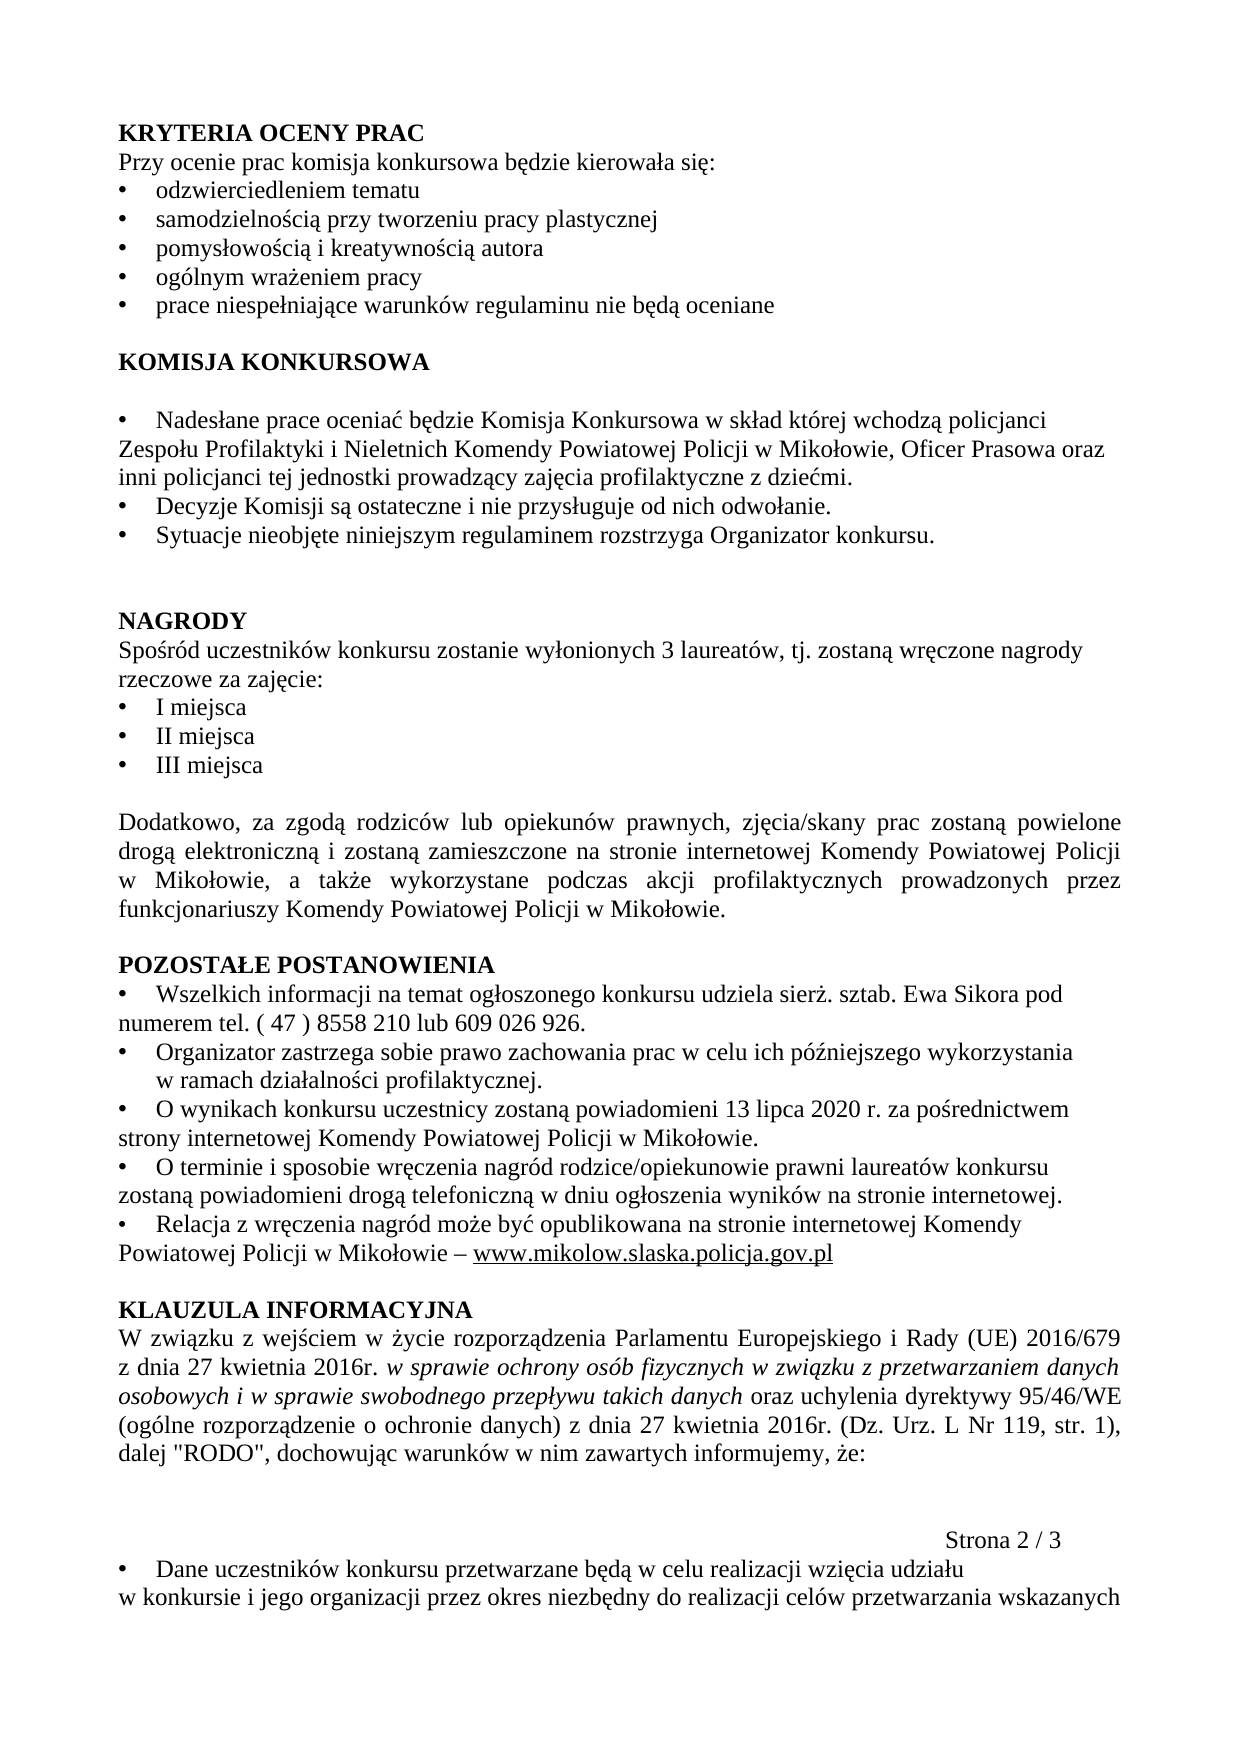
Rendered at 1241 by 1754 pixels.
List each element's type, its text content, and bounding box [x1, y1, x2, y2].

list Wszelkich informacji na temat ogłoszonego konkursu udziela sierż. sztab. Ewa Sikora pod numerem tel. ( 47 ) 8558 210 lub 609 026 926. [81, 979, 1122, 1037]
list III miejsca [81, 750, 1122, 779]
text Strona 2 / 3 [118, 1525, 1122, 1554]
list w ramach działalności profilaktycznej. [81, 1065, 1122, 1094]
list I miejsca [81, 692, 1122, 721]
text POZOSTAŁE POSTANOWIENIA [118, 950, 1122, 979]
text Spośród uczestników konkursu zostanie wyłonionych 3 laureatów, tj. zostaną wręczone nagrody rzeczowe za zajęcie: [118, 635, 1122, 692]
list O wynikach konkursu uczestnicy zostaną powiadomieni 13 lipca 2020 r. za pośrednictwem strony internetowej Komendy Powiatowej Policji w Mikołowie. [81, 1094, 1122, 1152]
list Organizator zastrzega sobie prawo zachowania prac w celu ich późniejszego wykorzystania [81, 1037, 1122, 1065]
text Dodatkowo, za zgodą rodziców lub opiekunów prawnych, zjęcia/skany prac zostaną powielone drogą elektroniczną i zostaną zamieszczone na stronie internetowej Komendy Powiatowej Policji w Mikołowie, a także wykorzystane podczas akcji profilaktycznych prowadzonych przez funkcjonariuszy Komendy Powiatowej Policji w Mikołowie. [118, 807, 1122, 922]
text KLAUZULA INFORMACYJNA [118, 1295, 1122, 1323]
list odzwierciedleniem tematu [81, 176, 1122, 204]
list II miejsca [81, 721, 1122, 750]
list Decyzje Komisji są ostateczne i nie przysługuje od nich odwołanie. [81, 491, 1122, 520]
text KOMISJA KONKURSOWA [118, 347, 1122, 376]
list pomysłowością i kreatywnością autora [81, 233, 1122, 262]
list ogólnym wrażeniem pracy [81, 262, 1122, 291]
list samodzielnością przy tworzeniu pracy plastycznej [81, 204, 1122, 233]
text W związku z wejściem w życie rozporządzenia Parlamentu Europejskiego i Rady (UE) 2016/679 z dnia 27 kwietnia 2016r. w sprawie ochrony osób fizycznych w związku z przetwarzaniem danych osobowych i w sprawie swobodnego przepływu takich danych oraz uchylenia dyrektywy 95/46/WE (ogólne rozporządzenie o ochronie danych) z dnia 27 kwietnia 2016r. (Dz. Urz. L Nr 119, str. 1), dalej "RODO", dochowując warunków w nim zawartych informujemy, że: [118, 1323, 1122, 1467]
list Relacja z wręczenia nagród może być opublikowana na stronie internetowej Komendy Powiatowej Policji w Mikołowie – www.mikolow.slaska.policja.gov.pl [81, 1209, 1122, 1267]
list Dane uczestników konkursu przetwarzane będą w celu realizacji wzięcia udziału w konkursie i jego organizacji przez okres niezbędny do realizacji celów przetwarzania wskazanych [81, 1554, 1122, 1611]
list Sytuacje nieobjęte niniejszym regulaminem rozstrzyga Organizator konkursu. [81, 520, 1122, 549]
text KRYTERIA OCENY PRAC [118, 118, 1122, 147]
text NAGRODY [118, 606, 1122, 635]
text Przy ocenie prac komisja konkursowa będzie kierowała się: [118, 147, 1122, 176]
list O terminie i sposobie wręczenia nagród rodzice/opiekunowie prawni laureatów konkursu zostaną powiadomieni drogą telefoniczną w dniu ogłoszenia wyników na stronie internetowej. [81, 1152, 1122, 1209]
list Nadesłane prace oceniać będzie Komisja Konkursowa w skład której wchodzą policjanci Zespołu Profilaktyki i Nieletnich Komendy Powiatowej Policji w Mikołowie, Oficer Prasowa oraz inni policjanci tej jednostki prowadzący zajęcia profilaktyczne z dziećmi. [81, 405, 1122, 491]
list prace niespełniające warunków regulaminu nie będą oceniane [81, 291, 1122, 319]
